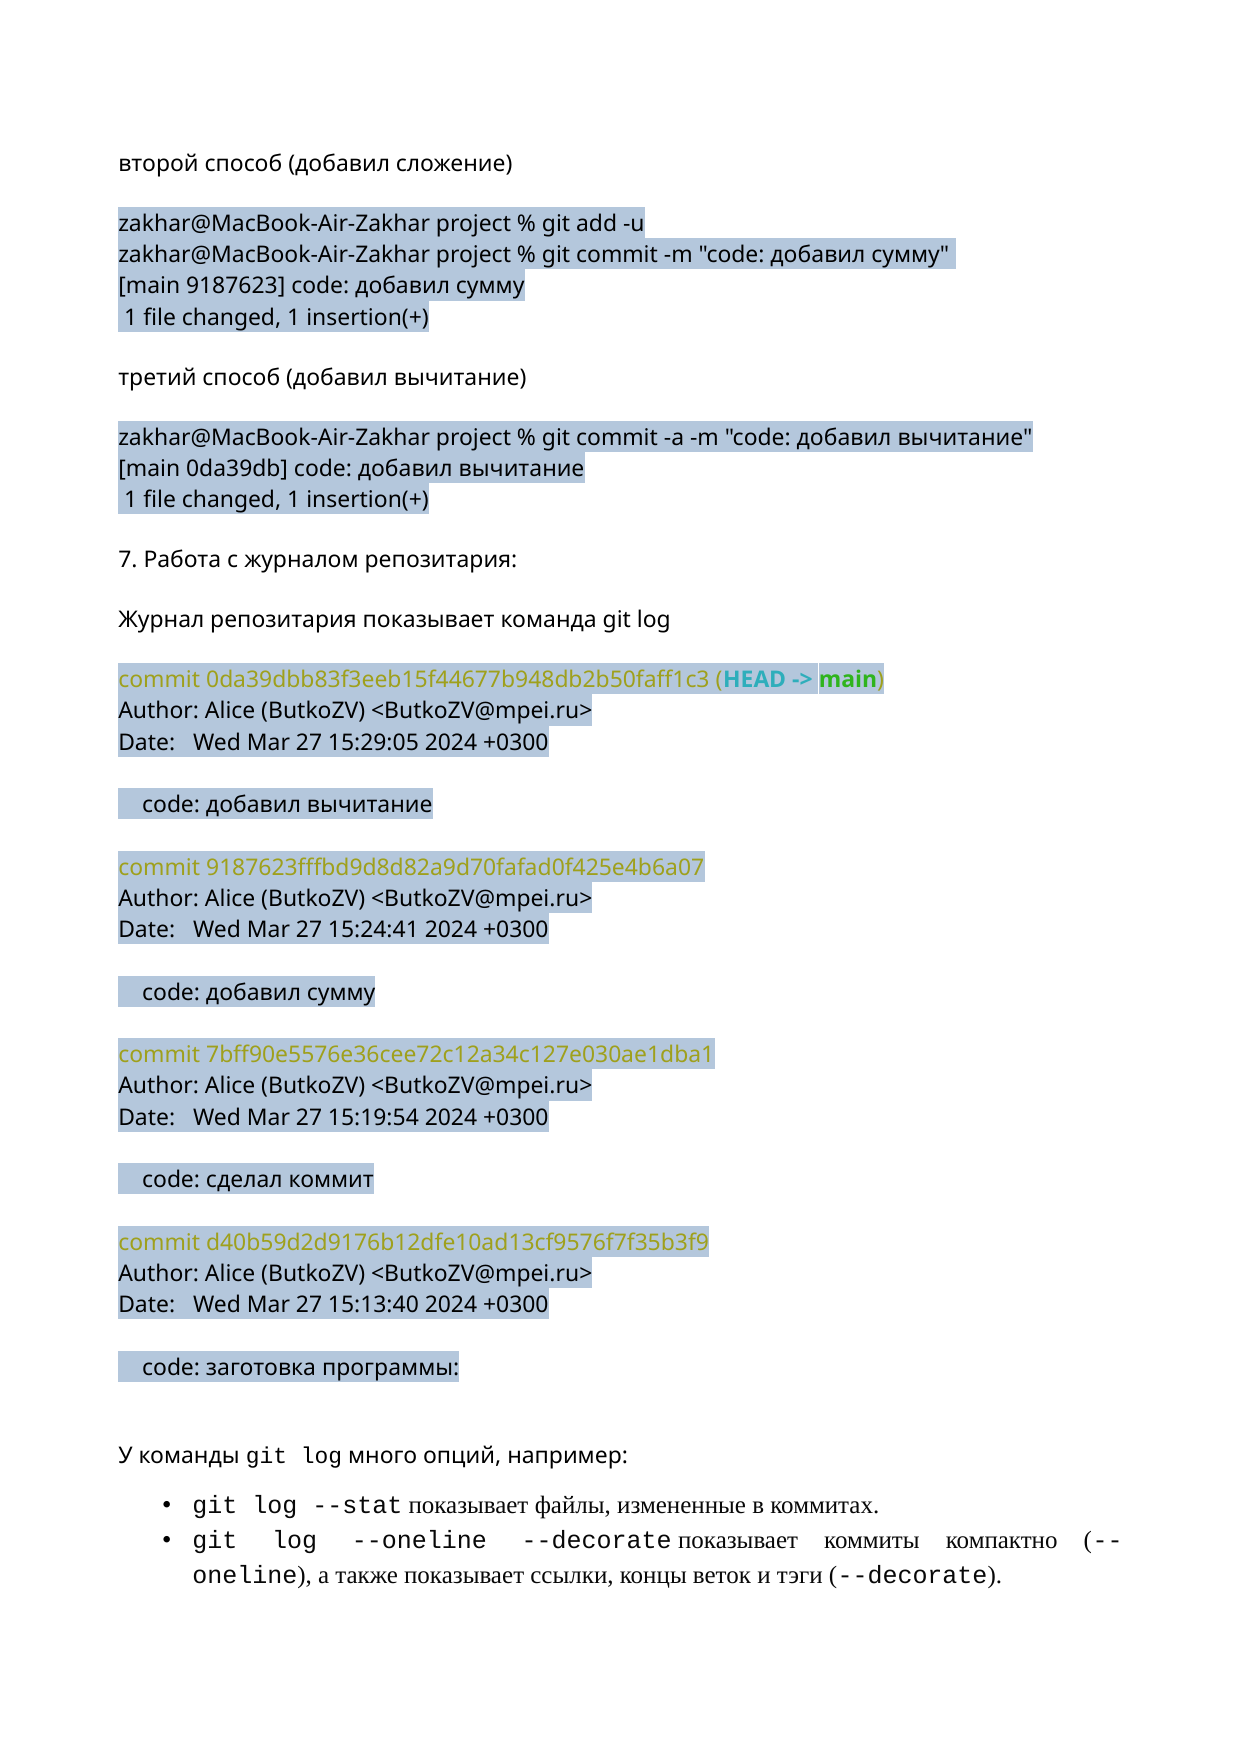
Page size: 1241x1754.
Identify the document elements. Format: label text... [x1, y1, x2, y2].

text 1 file changed, 1 insertion(+) [118, 483, 1122, 514]
list git log --stat показывает файлы, измененные в коммитах. [162, 1490, 1122, 1521]
text code: добавил сумму [118, 976, 1122, 1007]
text code: добавил вычитание [118, 788, 1122, 819]
text Date: Wed Mar 27 15:24:41 2024 +0300 [118, 913, 1122, 944]
text У команды git log много опций, например: [118, 1439, 1122, 1471]
text Date: Wed Mar 27 15:19:54 2024 +0300 [118, 1101, 1122, 1132]
text zakhar@MacBook-Air-Zakhar project % git add -u [118, 207, 1122, 238]
text Author: Alice (ButkoZV) <ButkoZV@mpei.ru> [118, 882, 1122, 913]
text code: сделал коммит [118, 1163, 1122, 1194]
text Author: Alice (ButkoZV) <ButkoZV@mpei.ru> [118, 1257, 1122, 1288]
text Date: Wed Mar 27 15:29:05 2024 +0300 [118, 726, 1122, 757]
text zakhar@MacBook-Air-Zakhar project % git commit -a -m "code: добавил вычитание" [118, 421, 1122, 452]
text commit d40b59d2d9176b12dfe10ad13cf9576f7f35b3f9 [118, 1226, 1122, 1257]
text [main 9187623] code: добавил сумму [118, 269, 1122, 301]
text [main 0da39db] code: добавил вычитание [118, 452, 1122, 483]
text 7. Работа с журналом репозитария: [118, 543, 1122, 574]
text 1 file changed, 1 insertion(+) [118, 301, 1122, 332]
text третий способ (добавил вычитание) [118, 361, 1122, 392]
text Журнал репозитария показывает команда git log [118, 603, 1122, 634]
text commit 9187623fffbd9d8d82a9d70fafad0f425e4b6a07 [118, 851, 1122, 882]
text Author: Alice (ButkoZV) <ButkoZV@mpei.ru> [118, 1069, 1122, 1101]
text Date: Wed Mar 27 15:13:40 2024 +0300 [118, 1288, 1122, 1319]
text code: заготовка программы: [118, 1351, 1122, 1382]
text Author: Alice (ButkoZV) <ButkoZV@mpei.ru> [118, 694, 1122, 726]
list git log --oneline --decorate показывает коммиты компактно (--oneline), а также показывает ссылки, концы веток и тэги (--decorate). [162, 1525, 1122, 1591]
text zakhar@MacBook-Air-Zakhar project % git commit -m "code: добавил сумму" [118, 238, 1122, 269]
text commit 0da39dbb83f3eeb15f44677b948db2b50faff1c3 (HEAD -> main) [118, 663, 1122, 694]
text второй способ (добавил сложение) [118, 147, 1122, 178]
text commit 7bff90e5576e36cee72c12a34c127e030ae1dba1 [118, 1038, 1122, 1069]
